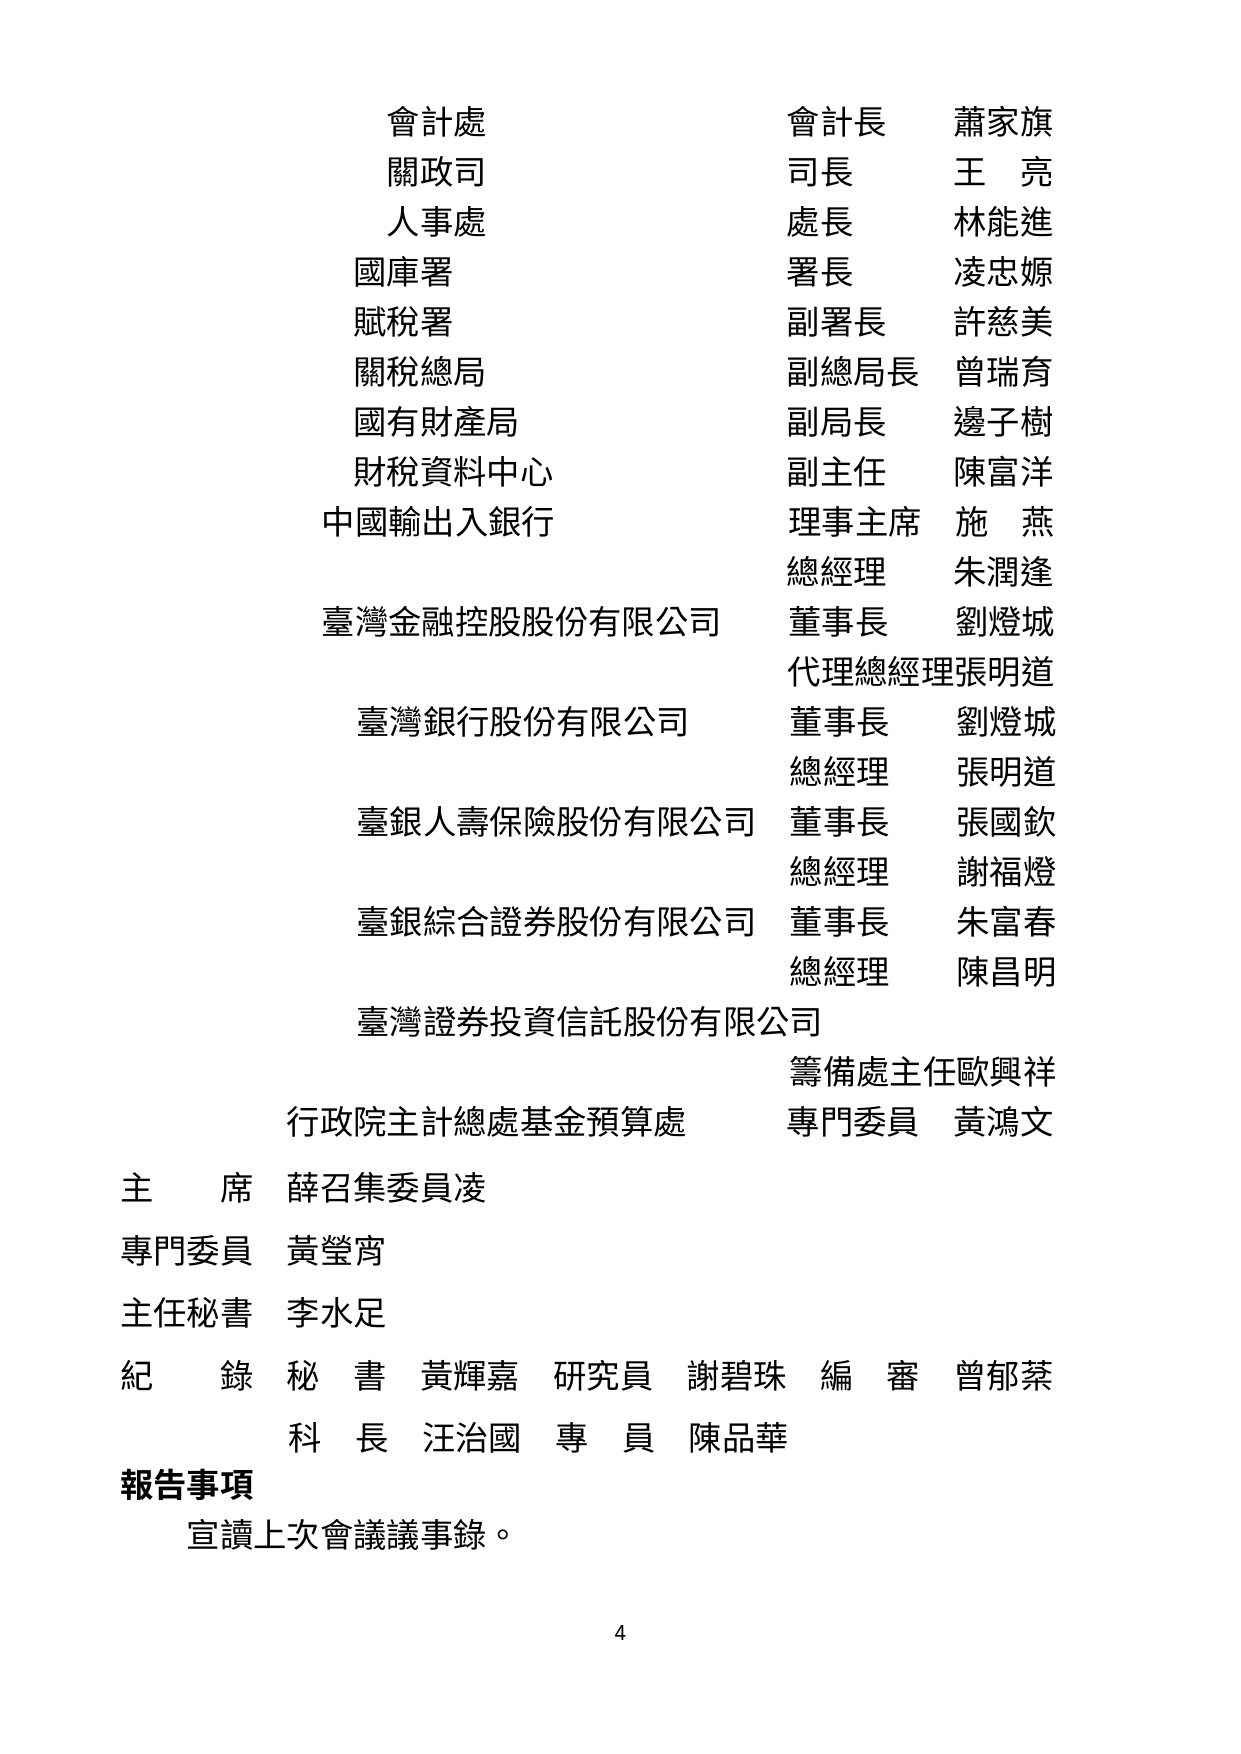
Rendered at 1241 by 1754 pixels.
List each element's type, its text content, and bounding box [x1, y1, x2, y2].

text 臺灣銀行股份有限公司 董事長 劉燈城 [123, 694, 1120, 744]
text 臺銀人壽保險股份有限公司 董事長 張國欽 [123, 794, 1120, 844]
text 科 長 汪治國 專 員 陳品華 [120, 1394, 1120, 1457]
text 主 席 薛召集委員凌 [120, 1144, 1120, 1207]
text 臺銀綜合證券股份有限公司 董事長 朱富春 [123, 894, 1120, 944]
text 臺灣金融控股股份有限公司 董事長 劉燈城 [120, 594, 1132, 644]
text 代理總經理張明道 [287, 644, 1132, 694]
text 總經理 陳昌明 [123, 944, 1120, 994]
text 主任秘書 李水足 [120, 1269, 1120, 1332]
text 國庫署 署長 凌忠嫄 [120, 244, 1120, 294]
text 財稅資料中心 副主任 陳富洋 [120, 444, 1120, 494]
text 紀 錄 秘 書 黃輝嘉 研究員 謝碧珠 編 審 曾郁棻 [120, 1332, 1120, 1394]
text 專門委員 黃瑩宵 [120, 1207, 1120, 1269]
text 臺灣證券投資信託股份有限公司 [123, 994, 1120, 1044]
text 行政院主計總處基金預算處 專門委員 黃鴻文 [287, 1094, 1132, 1144]
text 宣讀上次會議議事錄。 [187, 1507, 1120, 1557]
text 會計處 會計長 蕭家旗 [120, 94, 1120, 144]
text 總經理 張明道 [123, 744, 1120, 794]
text 關政司 司長 王 亮 [120, 144, 1120, 194]
text 總經理 朱潤逢 [120, 544, 1132, 594]
text 關稅總局 副總局長 曾瑞育 [120, 344, 1120, 394]
text 賦稅署 副署長 許慈美 [120, 294, 1120, 344]
text 國有財產局 副局長 邊子樹 [120, 394, 1120, 444]
text 總經理 謝福燈 [123, 844, 1120, 894]
text 報告事項 [120, 1457, 1120, 1507]
text 人事處 處長 林能進 [120, 194, 1120, 244]
text 籌備處主任歐興祥 [123, 1044, 1120, 1094]
text 中國輸出入銀行 理事主席 施 燕 [120, 494, 1132, 544]
